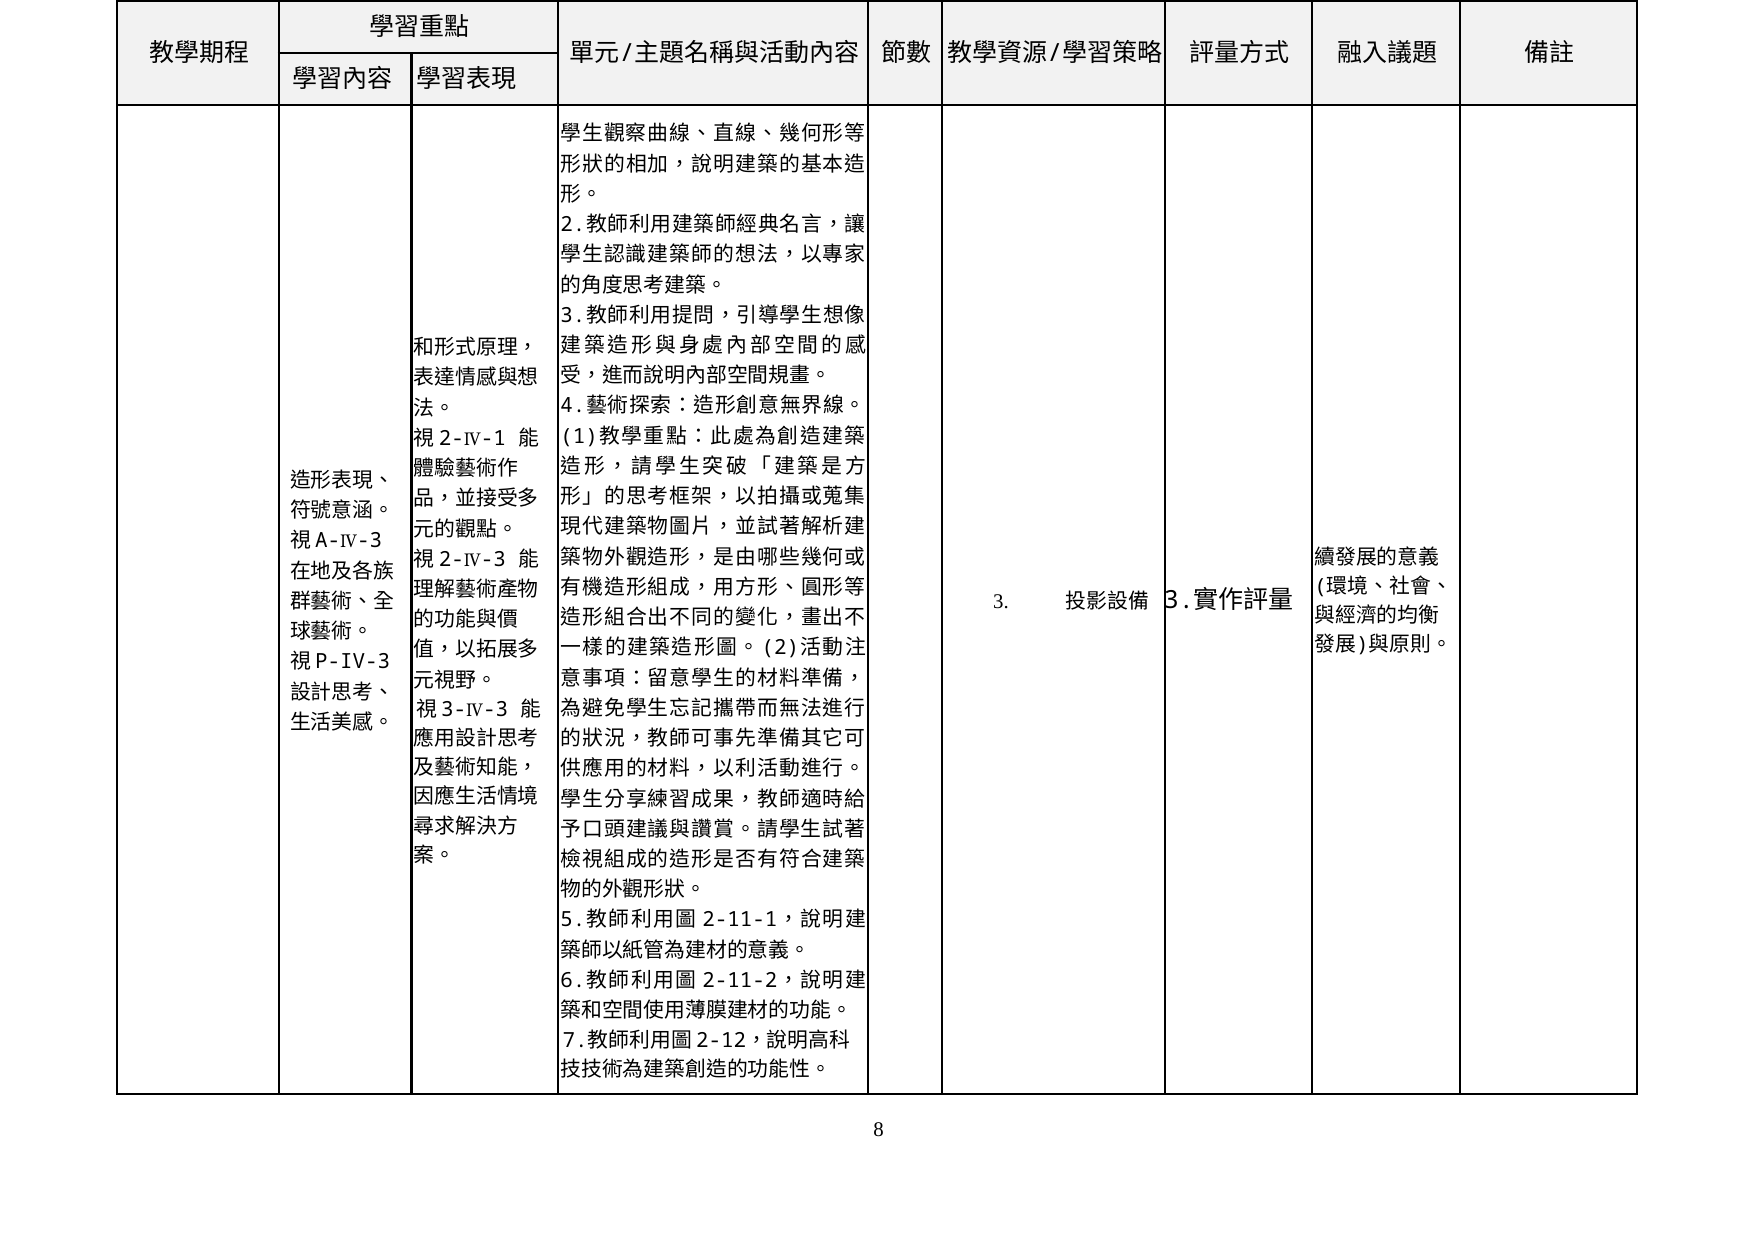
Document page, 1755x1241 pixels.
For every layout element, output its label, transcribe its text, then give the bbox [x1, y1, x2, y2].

table_header 備註 [1461, 2, 1636, 104]
table_header 教學資源/學習策略 [943, 2, 1164, 104]
table_cell [118, 106, 278, 1092]
table_header 教學期程 [118, 2, 278, 104]
table_cell 電腦 教學簡報 投影設備 [943, 106, 1164, 1092]
table_header 學習重點 [280, 2, 557, 52]
table_cell 3.實作評量 [1166, 106, 1311, 1092]
table_cell 學習表現 [413, 54, 557, 104]
table_cell 和形式原理，表達情感與想法。 視2-Ⅳ-1 能體驗藝術作品，並接受多元的觀點。 視2-Ⅳ-3 能理解藝術產物的功能與價值，以拓展多元視野。 視3-Ⅳ-3 能應用設計思考及藝術知能，因應生活情境尋求解決方案。 [413, 106, 557, 1092]
table_cell 學習內容 [280, 54, 410, 104]
table_cell 續發展的意義(環境、社會、與經濟的均衡發展)與原則。 [1313, 106, 1459, 1092]
table_header 單元/主題名稱與活動內容 [559, 2, 867, 104]
table_cell 學生觀察曲線、直線、幾何形等形狀的相加，說明建築的基本造形。 2.教師利用建築師經典名言，讓學生認識建築師的想法，以專家的角度思考建築。 3.教師利用提問，引導學生想像建築造形與身處內部空間的感受，進而說明內部空間規畫。 4.藝術探索：造形創意無界線。(1)教學重點：此處為創造建築造形，請學生突破「建築是方形」的思考框架，以拍攝或蒐集現代建築物圖片，並試著解析建築物外觀造形，是由哪些幾何或有機造形組成，用方形、圓形等造形組合出不同的變化，畫出不一樣的建築造形圖。(2)活動注意事項：留意學生的材料準備，為避免學生忘記攜帶而無法進行的狀況，教師可事先準備其它可供應用的材料，以利活動進行。學生分享練習成果，教師適時給予口頭建議與讚賞。請學生試著檢視組成的造形是否有符合建築物的外觀形狀。 5.教師利用圖2-11-1，說明建築師以紙管為建材的意義。 6.教師利用圖2-11-2，說明建築和空間使用薄膜建材的功能。 7.教師利用圖2-12，說明高科技技術為建築創造的功能性。 [559, 106, 867, 1092]
table_cell [1461, 106, 1636, 1092]
table_cell [869, 106, 941, 1092]
table_cell 造形表現、符號意涵。 視A-Ⅳ-3 在地及各族群藝術、全球藝術。 視P-IV-3 設計思考、生活美感。 [280, 106, 410, 1092]
table_header 評量方式 [1166, 2, 1311, 104]
table_header 節數 [869, 2, 941, 104]
table_header 融入議題 [1313, 2, 1459, 104]
